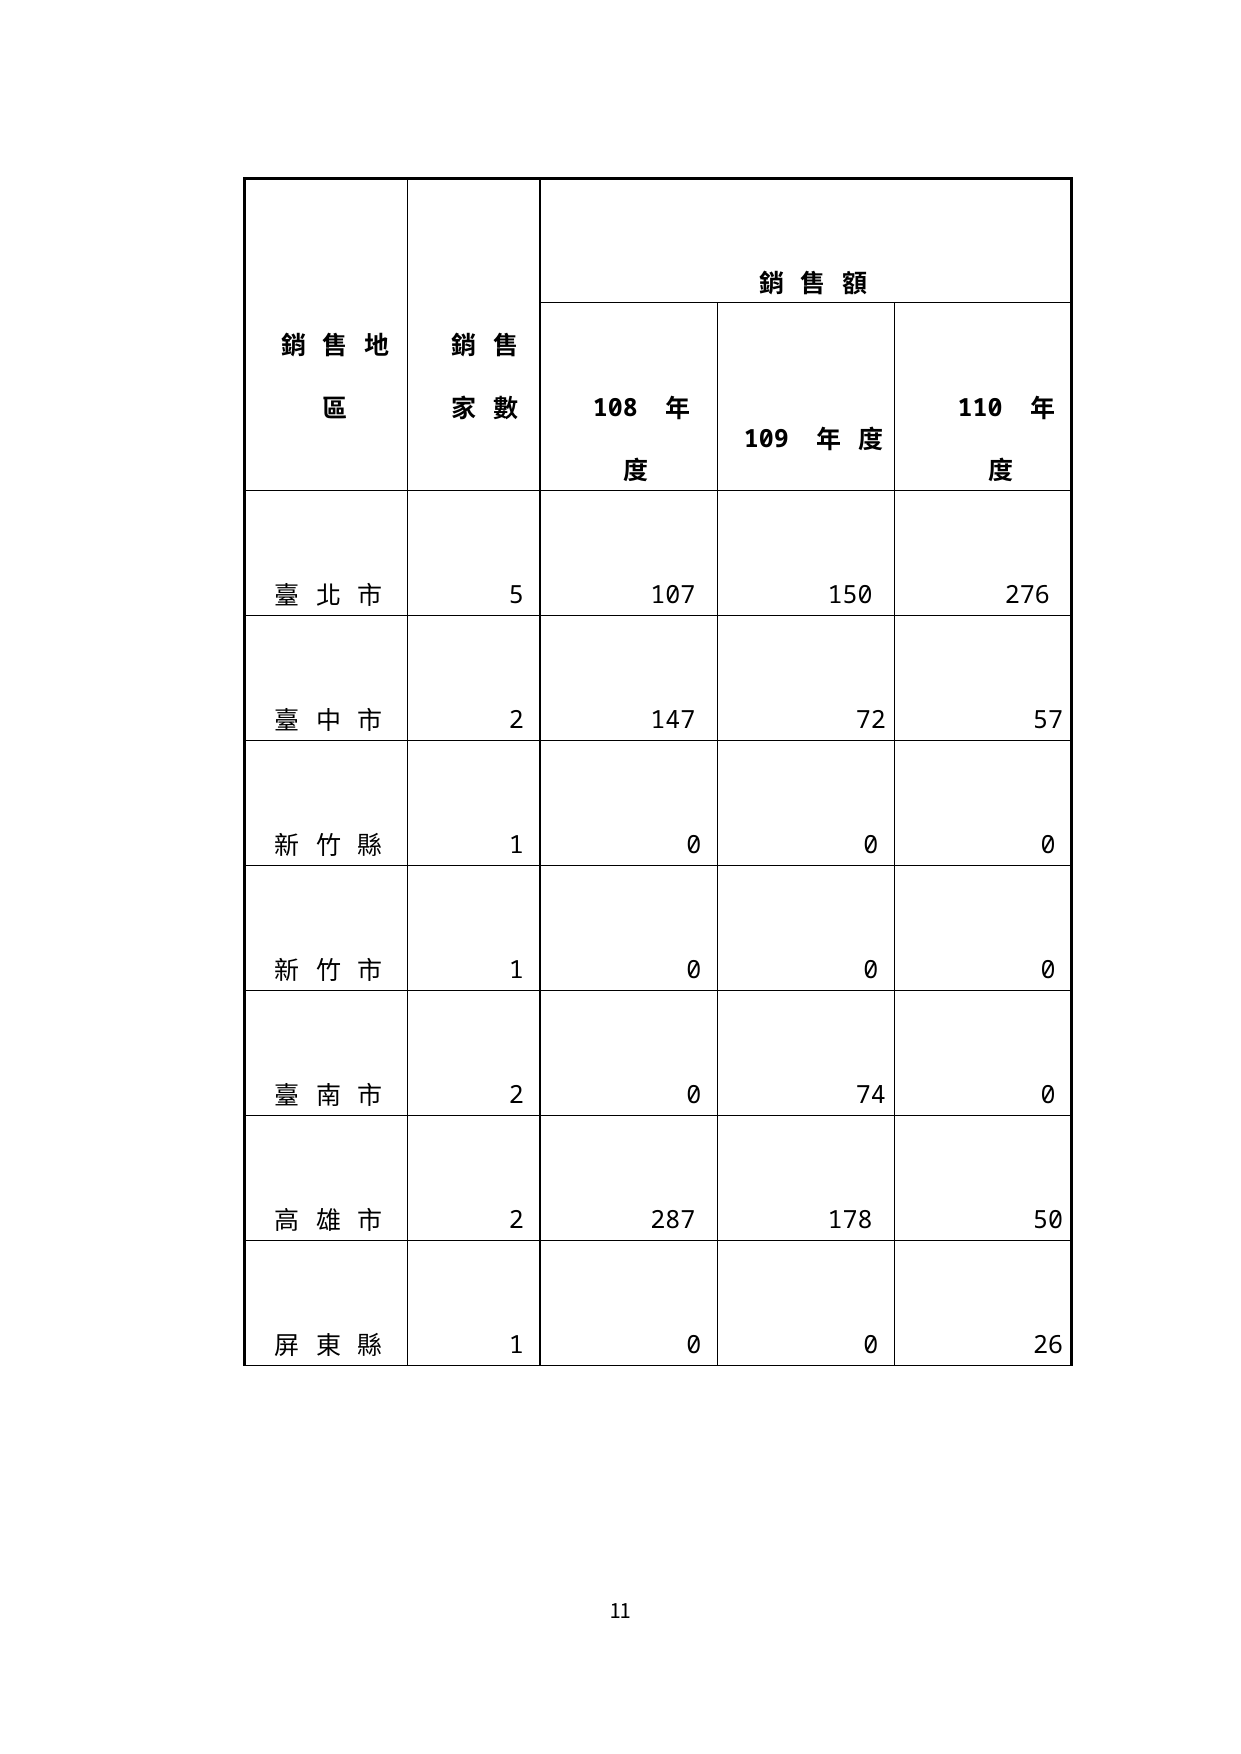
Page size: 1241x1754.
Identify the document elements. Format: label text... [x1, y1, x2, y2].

table_cell 2 [408, 991, 539, 1115]
table_cell 新竹市 [246, 866, 407, 990]
table_cell 0 [718, 1241, 894, 1365]
table_cell 新竹縣 [246, 741, 407, 865]
table_cell 26 [895, 1241, 1070, 1365]
table_cell 臺中市 [246, 616, 407, 740]
table_cell 0 [541, 741, 717, 865]
table_cell 0 [895, 866, 1070, 990]
table_cell 0 [718, 866, 894, 990]
table_cell 高雄市 [246, 1116, 407, 1240]
table_cell 178 [718, 1116, 894, 1240]
table_cell 74 [718, 991, 894, 1115]
table_cell 2 [408, 616, 539, 740]
table_cell 0 [541, 1241, 717, 1365]
table_cell 0 [718, 741, 894, 865]
table_header 銷售地區 [246, 180, 407, 490]
table_cell 276 [895, 491, 1070, 615]
table_cell 57 [895, 616, 1070, 740]
table_cell 1 [408, 866, 539, 990]
table_cell 50 [895, 1116, 1070, 1240]
table_cell 1 [408, 1241, 539, 1365]
table_cell 1 [408, 741, 539, 865]
table_cell 110年度 [895, 303, 1070, 490]
table_cell 287 [541, 1116, 717, 1240]
table_header 銷售家數 [408, 180, 539, 490]
table_cell 147 [541, 616, 717, 740]
table_cell 0 [541, 991, 717, 1115]
table_cell 臺北市 [246, 491, 407, 615]
table_cell 5 [408, 491, 539, 615]
table_cell 150 [718, 491, 894, 615]
table_header 銷售額 [541, 180, 1070, 302]
table_cell 0 [895, 741, 1070, 865]
table_cell 109年度 [718, 303, 894, 490]
table_cell 107 [541, 491, 717, 615]
table_cell 108年度 [541, 303, 717, 490]
table_cell 72 [718, 616, 894, 740]
table_cell 臺南市 [246, 991, 407, 1115]
table_cell 0 [541, 866, 717, 990]
table_cell 0 [895, 991, 1070, 1115]
table_cell 屏東縣 [246, 1241, 407, 1365]
table_cell 2 [408, 1116, 539, 1240]
